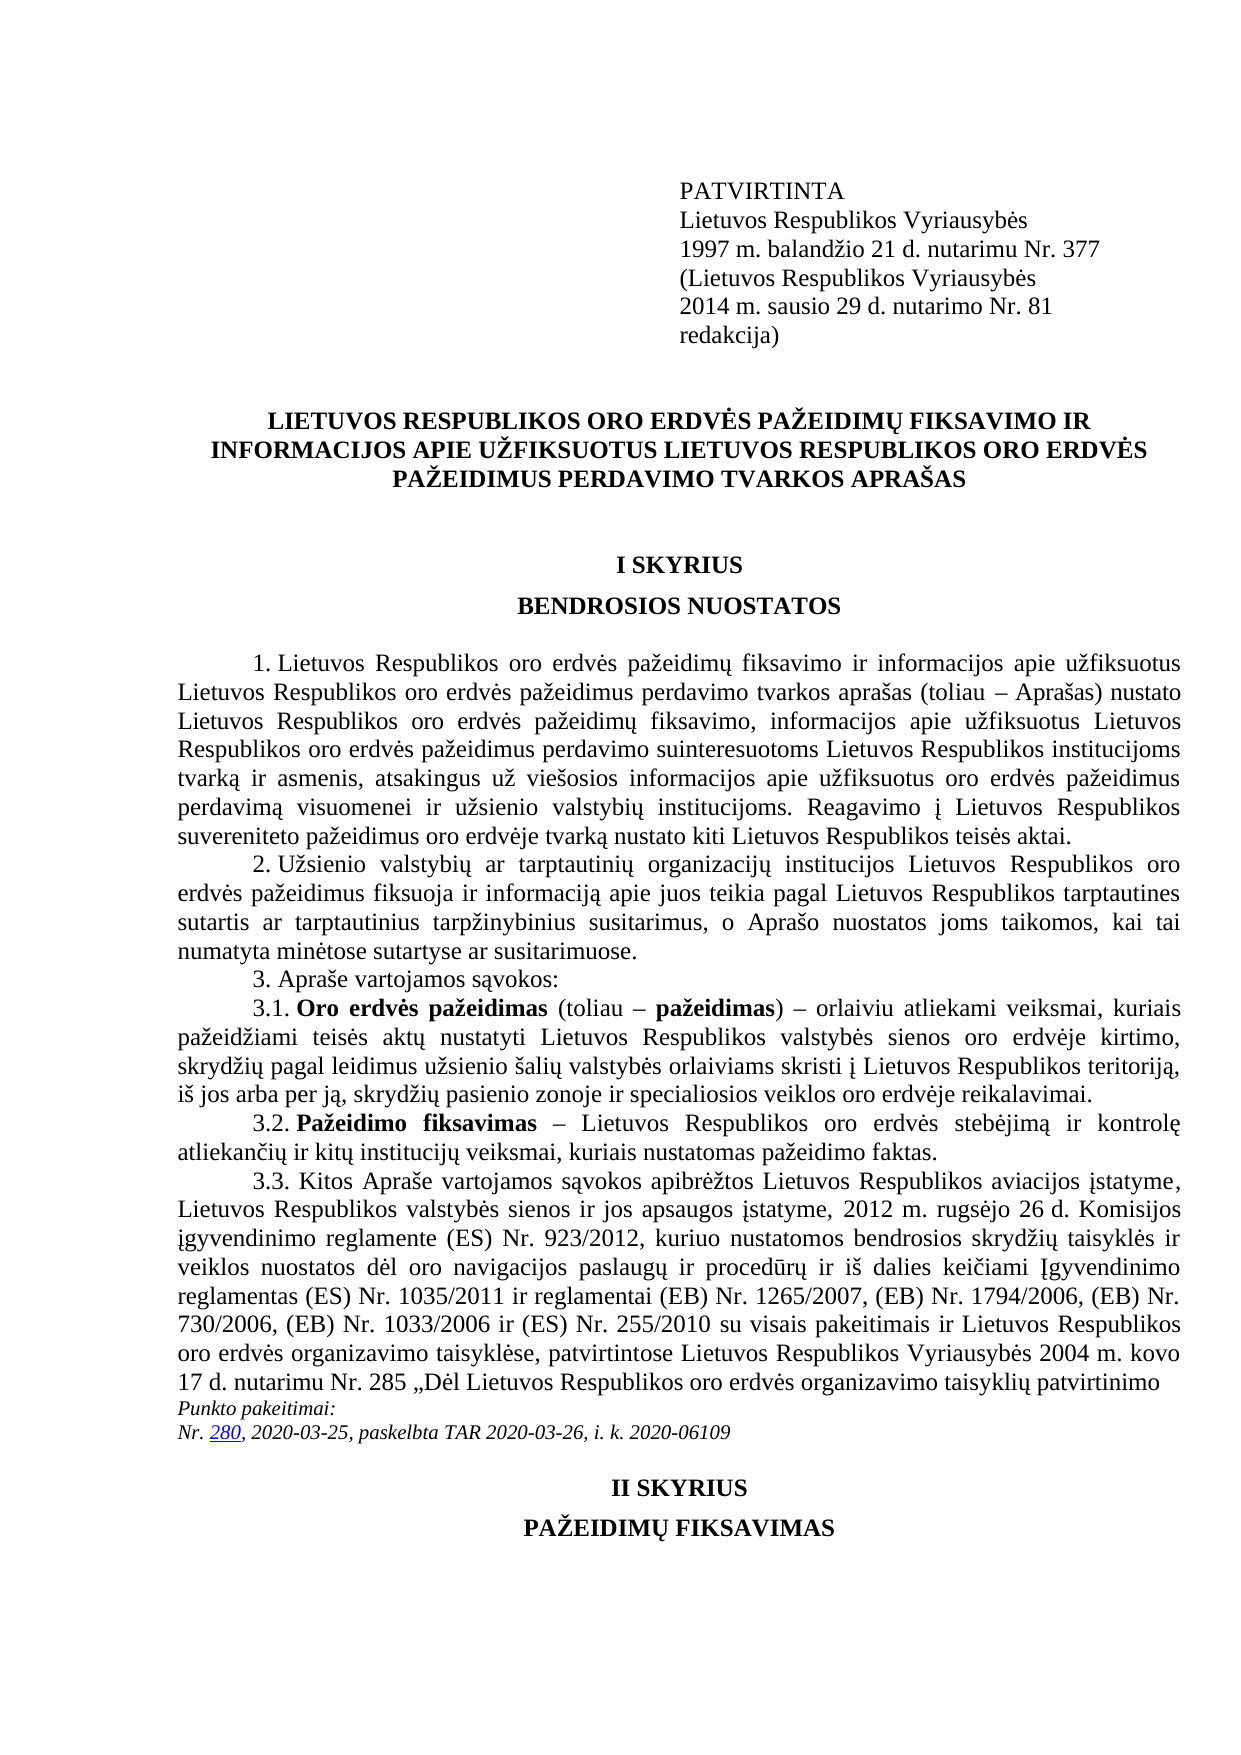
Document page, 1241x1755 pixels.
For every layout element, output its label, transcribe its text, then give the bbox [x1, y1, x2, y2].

text Nr. 280, 2020-03-25, paskelbta TAR 2020-03-26, i. k. 2020-06109 [177, 1420, 1181, 1444]
text 3.1. Oro erdvės pažeidimas (toliau – pažeidimas) – orlaiviu atliekami veiksmai, kuriais pažeidžiami teisės aktų nustatyti Lietuvos Respublikos valstybės sienos oro erdvėje kirtimo, skrydžių pagal leidimus užsienio šalių valstybės orlaiviams skristi į Lietuvos Respublikos teritoriją, iš jos arba per ją, skrydžių pasienio zonoje ir specialiosios veiklos oro erdvėje reikalavimai. [177, 993, 1181, 1108]
text 2. Užsienio valstybių ar tarptautinių organizacijų institucijos Lietuvos Respublikos oro erdvės pažeidimus fiksuoja ir informaciją apie juos teikia pagal Lietuvos Respublikos tarptautines sutartis ar tarptautinius tarpžinybinius susitarimus, o Aprašo nuostatos joms taikomos, kai tai numatyta minėtose sutartyse ar susitarimuose. [177, 849, 1181, 964]
text PAŽEIDIMŲ FIKSAVIMAS [177, 1513, 1181, 1542]
text PATVIRTINTA Lietuvos Respublikos Vyriausybės 1997 m. balandžio 21 d. nutarimu Nr. 377 (Lietuvos Respublikos Vyriausybės 2014 m. sausio 29 d. nutarimo Nr. 81 redakcija) [679, 176, 1181, 349]
text I SKYRIUS [177, 550, 1181, 579]
text 3. Apraše vartojamos sąvokos: [177, 964, 1181, 993]
text 1. Lietuvos Respublikos oro erdvės pažeidimų fiksavimo ir informacijos apie užfiksuotus Lietuvos Respublikos oro erdvės pažeidimus perdavimo tvarkos aprašas (toliau – Aprašas) nustato Lietuvos Respublikos oro erdvės pažeidimų fiksavimo, informacijos apie užfiksuotus Lietuvos Respublikos oro erdvės pažeidimus perdavimo suinteresuotoms Lietuvos Respublikos institucijoms tvarką ir asmenis, atsakingus už viešosios informacijos apie užfiksuotus oro erdvės pažeidimus perdavimą visuomenei ir užsienio valstybių institucijoms. Reagavimo į Lietuvos Respublikos suvereniteto pažeidimus oro erdvėje tvarką nustato kiti Lietuvos Respublikos teisės aktai. [177, 648, 1181, 849]
text 3.2. Pažeidimo fiksavimas – Lietuvos Respublikos oro erdvės stebėjimą ir kontrolę atliekančių ir kitų institucijų veiksmai, kuriais nustatomas pažeidimo faktas. [177, 1108, 1181, 1166]
text BENDROSIOS NUOSTATOS [177, 591, 1181, 619]
text LIETUVOS RESPUBLIKOS ORO ERDVĖS PAŽEIDIMŲ FIKSAVIMO IR INFORMACIJOS APIE UŽFIKSUOTUS LIETUVOS RESPUBLIKOS ORO ERDVĖS PAŽEIDIMUS PERDAVIMO TVARKOS APRAŠAS [177, 406, 1181, 493]
text 3.3. Kitos Apraše vartojamos sąvokos apibrėžtos Lietuvos Respublikos aviacijos įstatyme, Lietuvos Respublikos valstybės sienos ir jos apsaugos įstatyme, 2012 m. rugsėjo 26 d. Komisijos įgyvendinimo reglamente (ES) Nr. 923/2012, kuriuo nustatomos bendrosios skrydžių taisyklės ir veiklos nuostatos dėl oro navigacijos paslaugų ir procedūrų ir iš dalies keičiami Įgyvendinimo reglamentas (ES) Nr. 1035/2011 ir reglamentai (EB) Nr. 1265/2007, (EB) Nr. 1794/2006, (EB) Nr. 730/2006, (EB) Nr. 1033/2006 ir (ES) Nr. 255/2010 su visais pakeitimais ir Lietuvos Respublikos oro erdvės organizavimo taisyklėse, patvirtintose Lietuvos Respublikos Vyriausybės 2004 m. kovo 17 d. nutarimu Nr. 285 „Dėl Lietuvos Respublikos oro erdvės organizavimo taisyklių patvirtinimo [177, 1166, 1181, 1396]
text Punkto pakeitimai: [177, 1396, 1181, 1420]
text II SKYRIUS [177, 1473, 1181, 1501]
